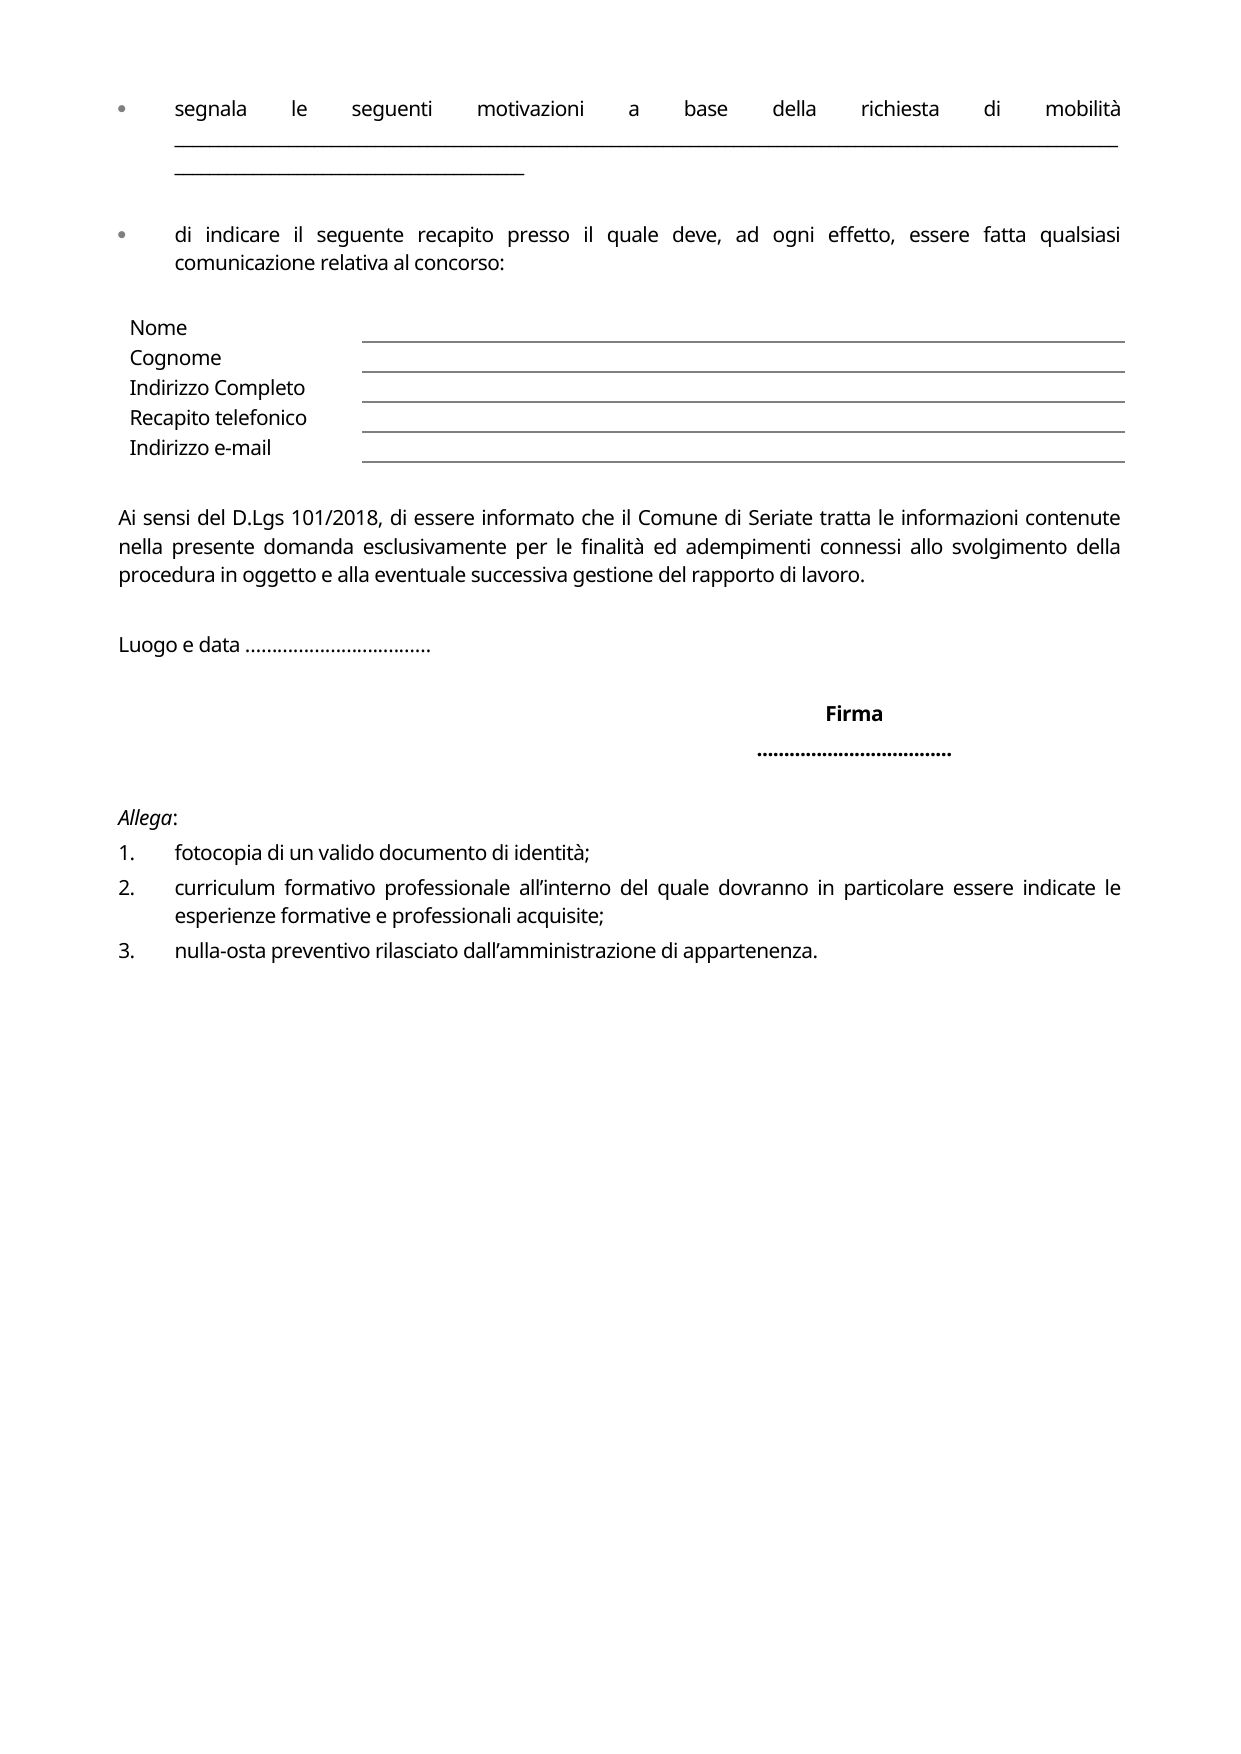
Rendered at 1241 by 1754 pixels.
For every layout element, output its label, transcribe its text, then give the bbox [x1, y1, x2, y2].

table_cell [362, 403, 1125, 431]
text Ai sensi del D.Lgs 101/2018, di essere informato che il Comune di Seriate tratta le informazioni contenute nella presente domanda esclusivamente per le finalità ed adempimenti connessi allo svolgimento della procedura in oggetto e alla eventuale successiva gestione del rapporto di lavoro. [118, 503, 1122, 589]
table_cell [362, 373, 1125, 401]
table_cell Indirizzo Completo [118, 371, 362, 401]
table_cell Cognome [118, 341, 362, 371]
table_cell [362, 433, 1125, 461]
list curriculum formativo professionale all’interno del quale dovranno in particolare essere indicate le esperienze formative e professionali acquisite; [118, 873, 1122, 929]
text Allega: [118, 803, 1122, 832]
list di indicare il seguente recapito presso il quale deve, ad ogni effetto, essere fatta qualsiasi comunicazione relativa al concorso: [118, 220, 1122, 277]
table_header [362, 311, 1125, 341]
text Luogo e data ……………………..……… [118, 630, 1122, 658]
text .................................... [587, 734, 1122, 762]
table_cell [362, 343, 1125, 371]
list segnala le seguenti motivazioni a base della richiesta di mobilità ____________________________________________________________________________________________________________________________________________________ [118, 94, 1122, 179]
list nulla-osta preventivo rilasciato dall’amministrazione di appartenenza. [118, 936, 1122, 964]
table_header Nome [118, 311, 362, 341]
table_cell Indirizzo e-mail [118, 431, 362, 461]
text Firma [587, 699, 1122, 728]
table_cell Recapito telefonico [118, 401, 362, 431]
list fotocopia di un valido documento di identità; [118, 838, 1122, 866]
